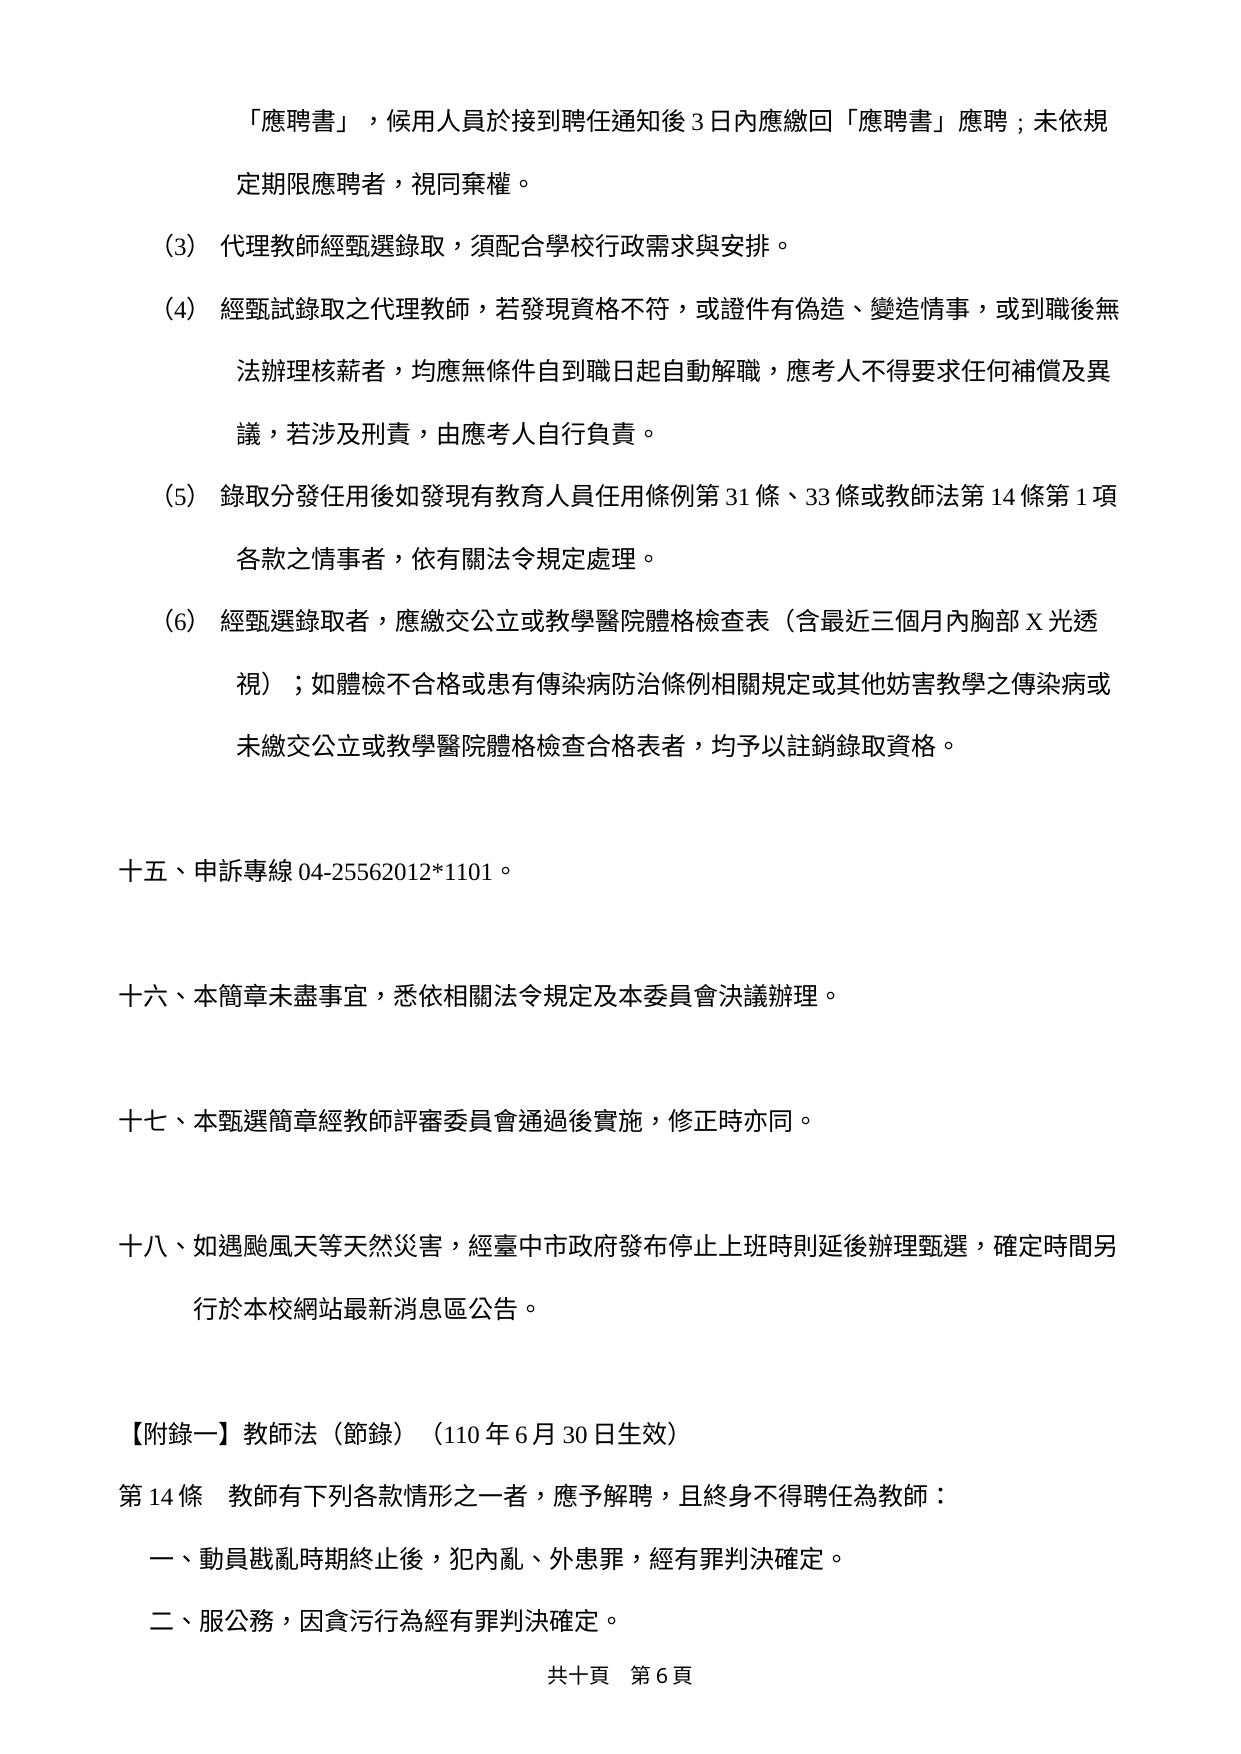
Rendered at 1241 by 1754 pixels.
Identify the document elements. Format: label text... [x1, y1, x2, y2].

text 第14條 教師有下列各款情形之一者，應予解聘，且終身不得聘任為教師： [118, 1453, 1122, 1516]
list 代理教師經甄選錄取，須配合學校行政需求與安排。 [149, 203, 1122, 266]
list 錄取分發任用後如發現有教育人員任用條例第31條、33條或教師法第14條第1項各款之情事者，依有關法令規定處理。 [149, 453, 1122, 578]
text 十五、申訴專線04-25562012*1101。 [118, 828, 1122, 891]
list 經甄選錄取者，應繳交公立或教學醫院體格檢查表（含最近三個月內胸部X光透視）；如體檢不合格或患有傳染病防治條例相關規定或其他妨害教學之傳染病或未繳交公立或教學醫院體格檢查合格表者，均予以註銷錄取資格。 [149, 578, 1122, 766]
text 十七、本甄選簡章經教師評審委員會通過後實施，修正時亦同。 [118, 1078, 1122, 1141]
text 【附錄一】教師法（節錄）（110年6月30日生效） [118, 1391, 1122, 1453]
text 十六、本簡章未盡事宜，悉依相關法令規定及本委員會決議辦理。 [118, 953, 1122, 1016]
list 「應聘書」，候用人員於接到聘任通知後3日內應繳回「應聘書」應聘﹔未依規定期限應聘者，視同棄權。 [149, 78, 1122, 203]
list 經甄試錄取之代理教師，若發現資格不符，或證件有偽造、變造情事，或到職後無法辦理核薪者，均應無條件自到職日起自動解職，應考人不得要求任何補償及異議，若涉及刑責，由應考人自行負責。 [149, 266, 1122, 453]
text 二、服公務，因貪污行為經有罪判決確定。 [118, 1578, 1122, 1641]
text 十八、如遇颱風天等天然災害，經臺中市政府發布停止上班時則延後辦理甄選，確定時間另行於本校網站最新消息區公告。 [118, 1203, 1122, 1328]
text 一、動員戡亂時期終止後，犯內亂、外患罪，經有罪判決確定。 [118, 1516, 1122, 1578]
